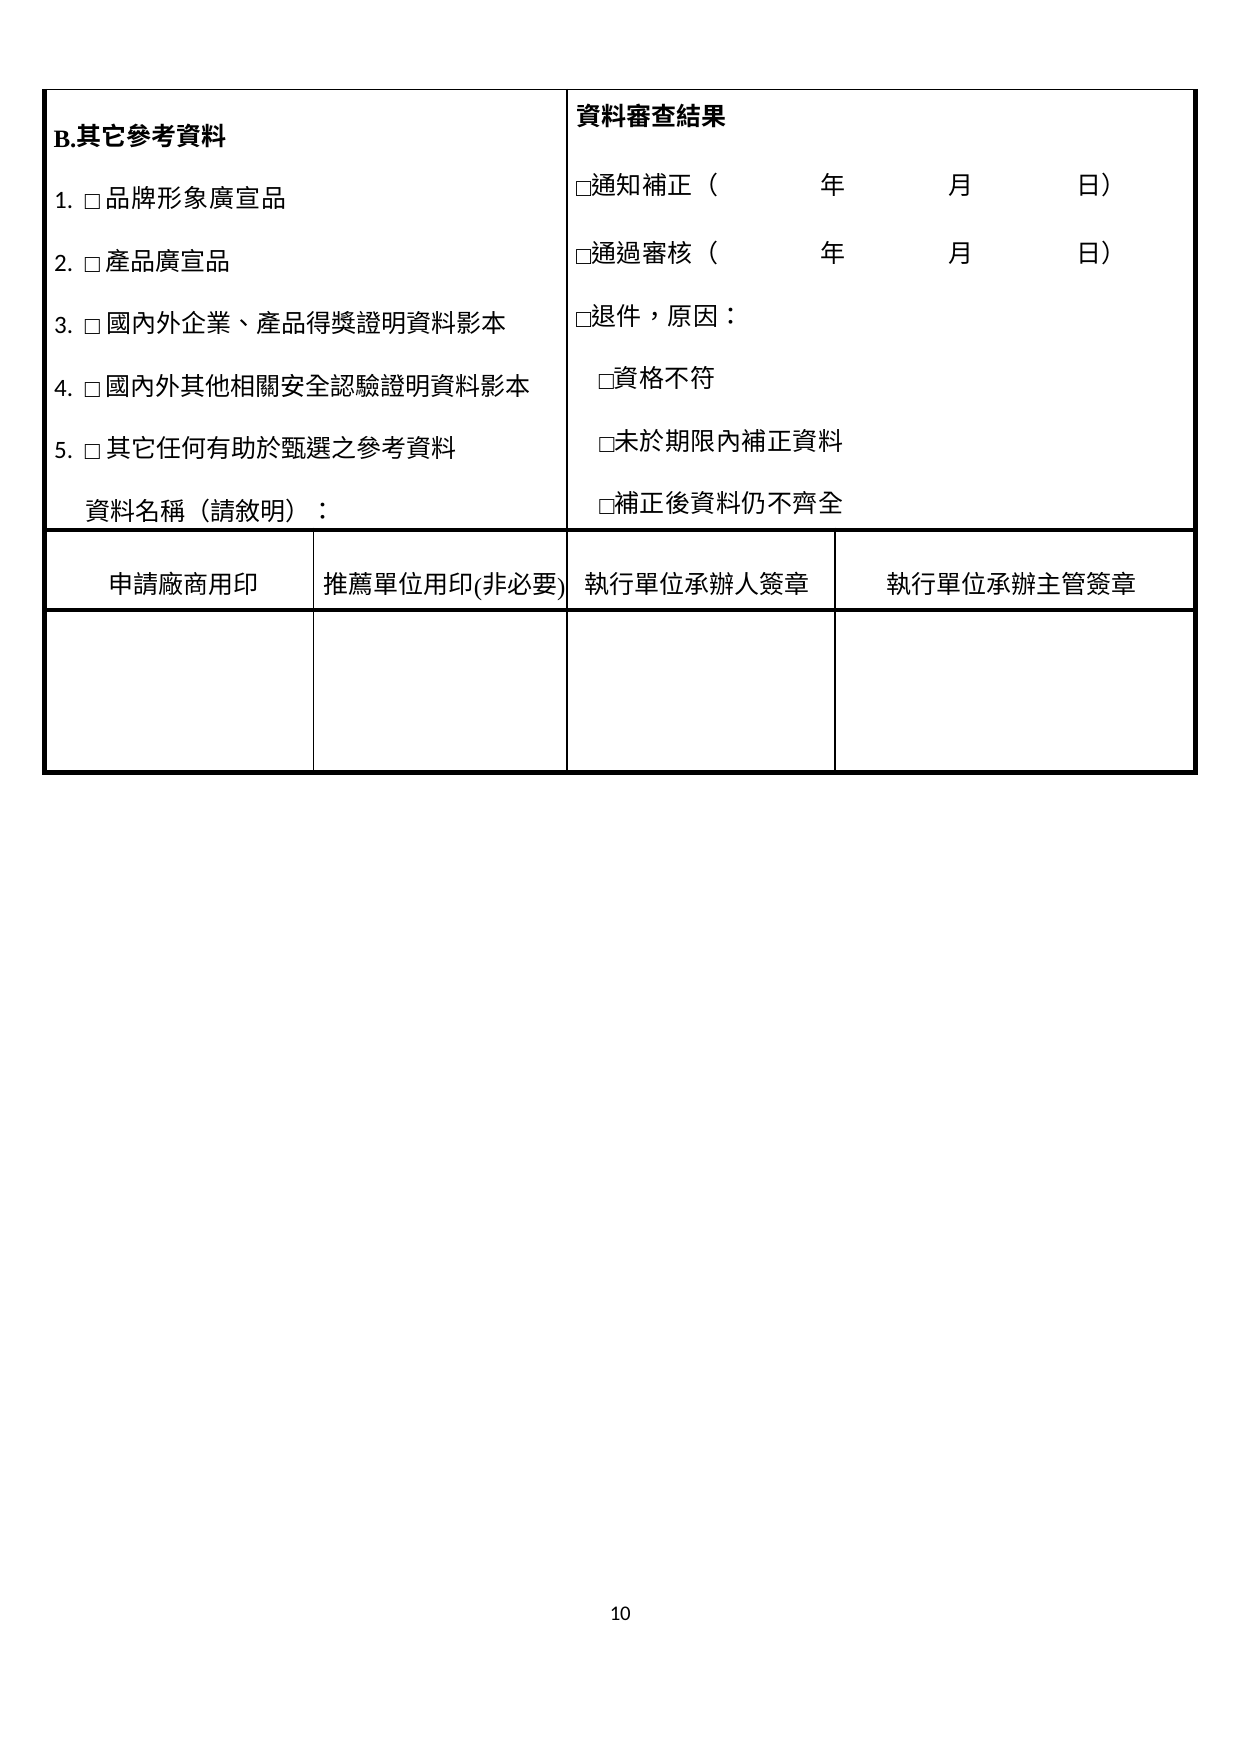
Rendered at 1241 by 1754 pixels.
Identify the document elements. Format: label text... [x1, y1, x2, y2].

table_cell 推薦單位用印(非必要) [314, 532, 566, 607]
table_cell [47, 612, 313, 770]
table_cell [314, 612, 566, 770]
table_cell [836, 612, 1193, 770]
table_cell 執行單位承辦主管簽章 [836, 532, 1193, 607]
table_cell 資料審查結果 □通知補正（ 年 月 日） □通過審核（ 年 月 日） □退件，原因： □資格不符 □未於期限內補正資料 □補正後資料仍不齊全 [568, 90, 1193, 528]
table_cell 執行單位承辦人簽章 [568, 532, 834, 607]
table_cell [568, 612, 834, 770]
table_cell 申請廠商用印 [47, 532, 313, 607]
table_cell B.其它參考資料 □ 品牌形象廣宣品 □ 產品廣宣品 □ 國內外企業、產品得獎證明資料影本 □ 國內外其他相關安全認驗證明資料影本 □ 其它任何有助於甄選之參考資料 資料名稱（請敘明）： [47, 90, 566, 528]
